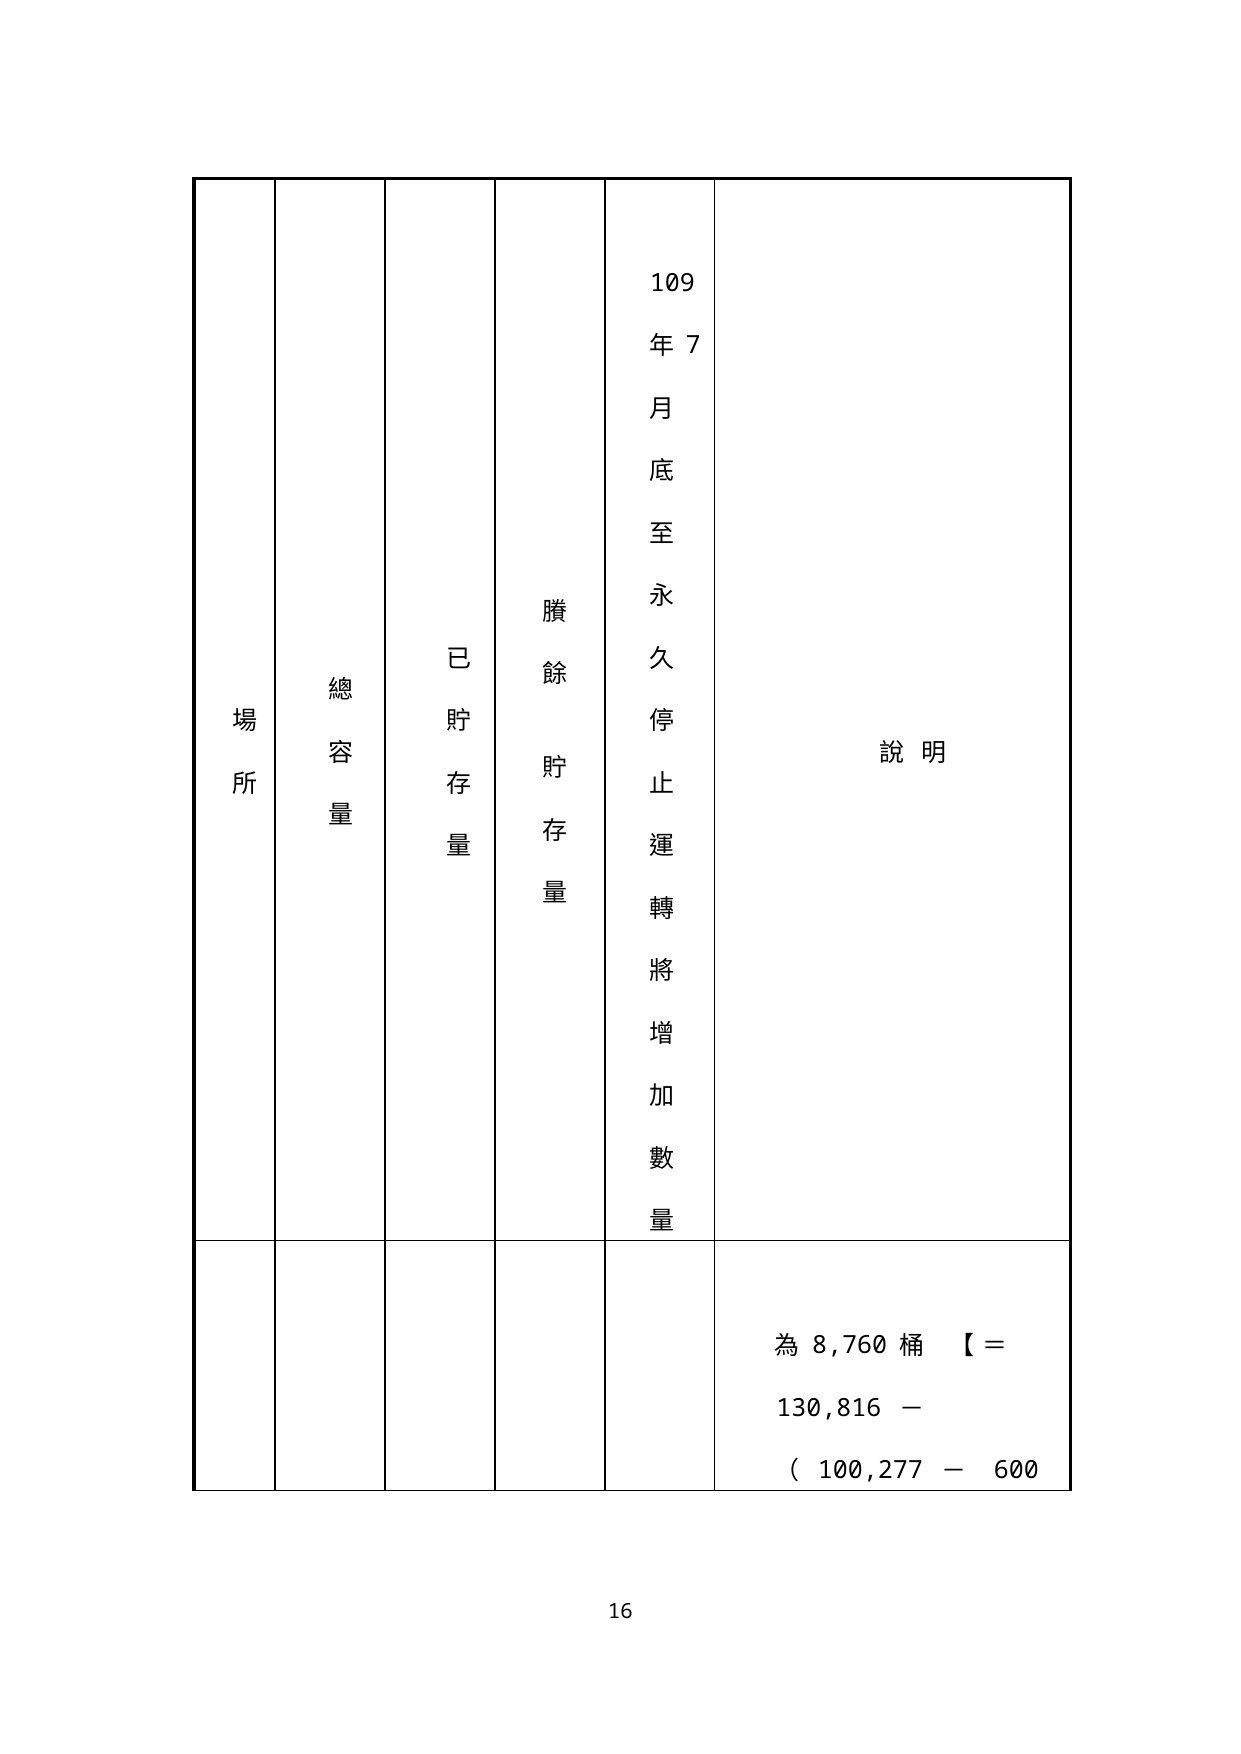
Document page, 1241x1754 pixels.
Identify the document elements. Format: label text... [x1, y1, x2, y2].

table_cell [606, 1241, 714, 1490]
table_cell [496, 1241, 604, 1490]
table_cell [196, 1241, 274, 1490]
table_cell [386, 1241, 494, 1490]
table_header 已貯存量 [386, 180, 494, 1240]
table_cell 為8,760桶【＝130,816－（100,277－600－ [715, 1241, 1069, 1490]
table_header 109年7月底至永久停止運轉將增加數量 [606, 180, 714, 1240]
table_header 說明 [715, 180, 1069, 1240]
table_cell [276, 1241, 384, 1490]
table_header 場所 [196, 180, 274, 1240]
table_header 總容量 [276, 180, 384, 1240]
table_header 賸餘 貯存量 [496, 180, 604, 1240]
